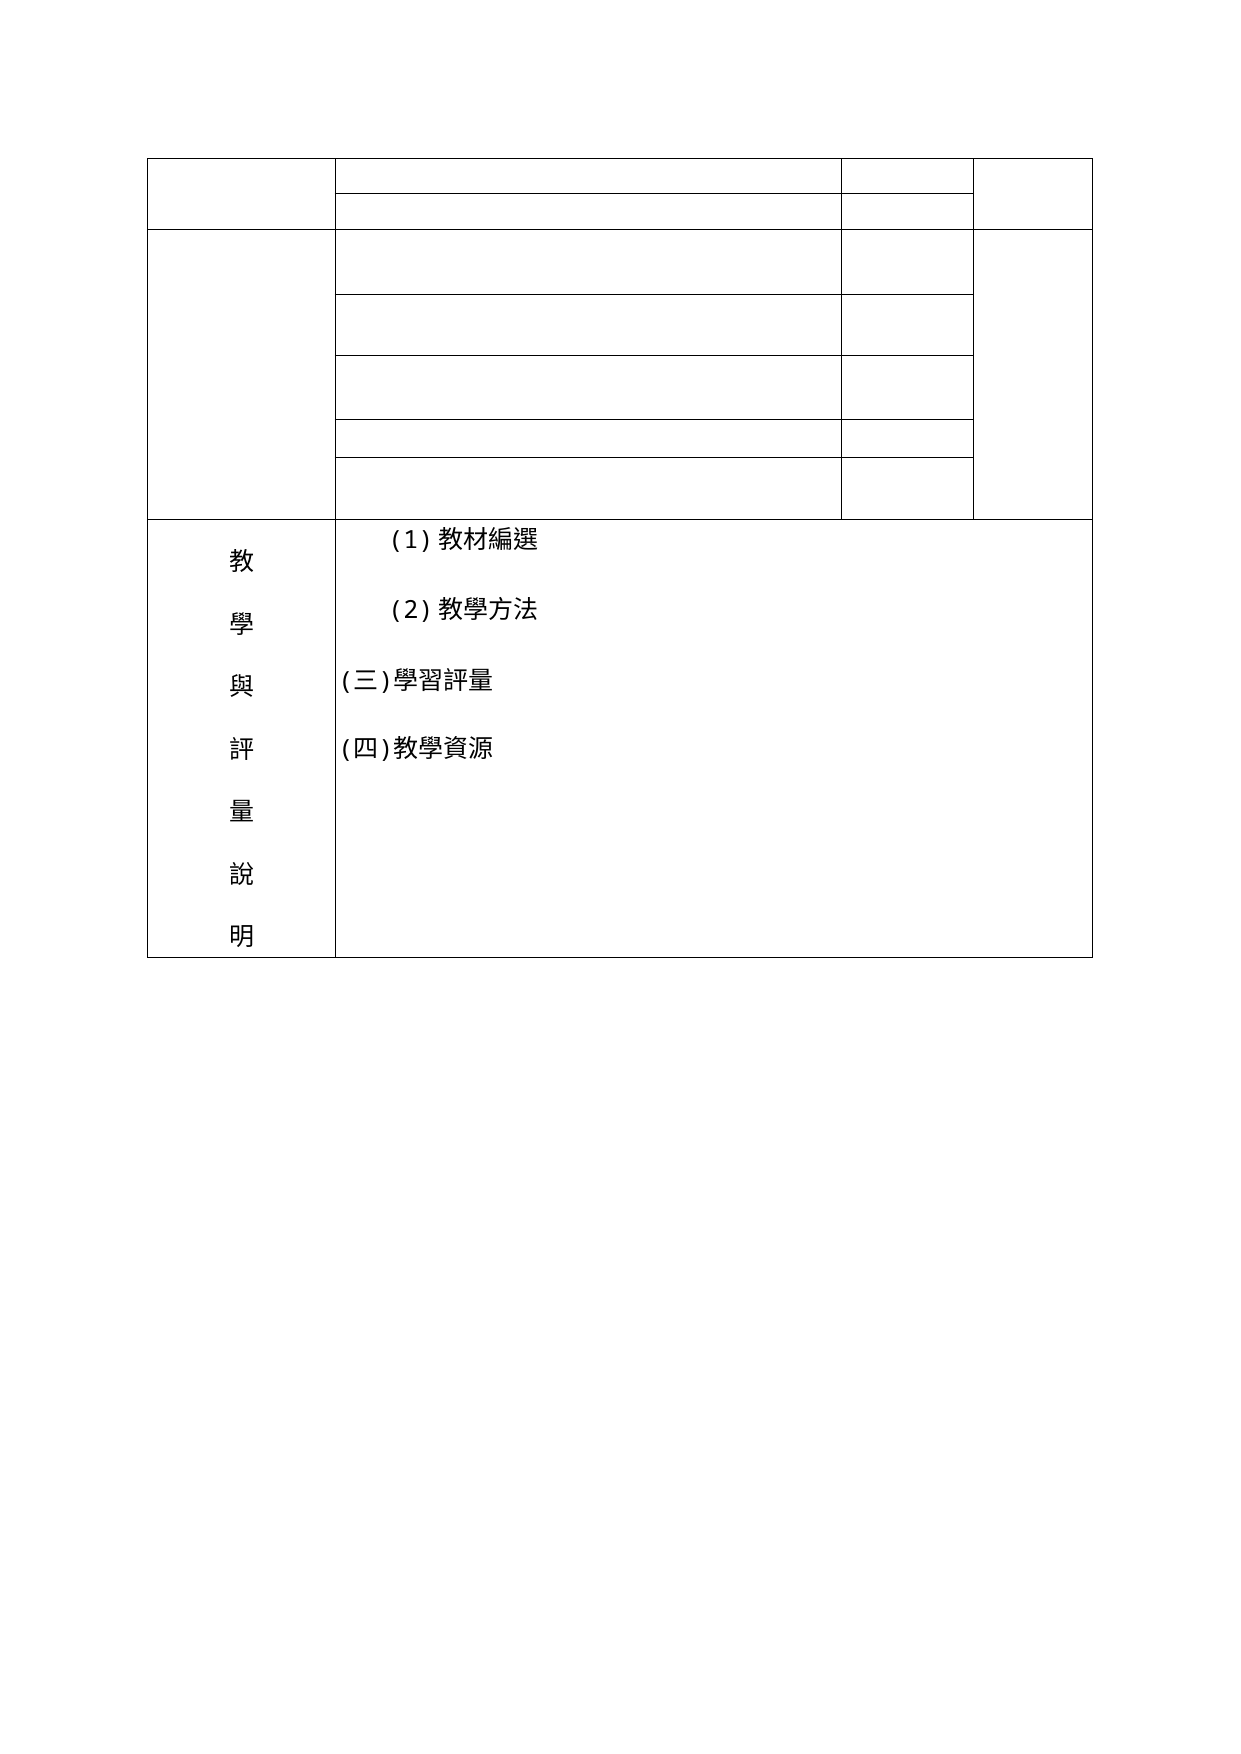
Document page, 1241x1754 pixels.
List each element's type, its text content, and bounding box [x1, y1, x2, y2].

table_cell [336, 458, 841, 518]
table_cell [148, 230, 335, 518]
table_cell [974, 159, 1092, 228]
table_cell [842, 420, 973, 457]
table_cell [974, 230, 1092, 518]
table_cell [336, 356, 841, 419]
table_cell 教 學 與 評 量 說 明 [148, 520, 335, 957]
table_cell [336, 159, 841, 193]
table_cell [148, 159, 335, 228]
table_cell [842, 458, 973, 518]
table_cell [842, 230, 973, 294]
table_cell [842, 295, 973, 355]
table_cell 教材編選 教學方法 (三)學習評量 (四)教學資源 [336, 520, 1092, 957]
table_cell [842, 194, 973, 228]
table_cell [842, 159, 973, 193]
table_cell [336, 194, 841, 228]
table_cell [336, 230, 841, 294]
table_cell [336, 420, 841, 457]
table_cell [336, 295, 841, 355]
table_cell [842, 356, 973, 419]
